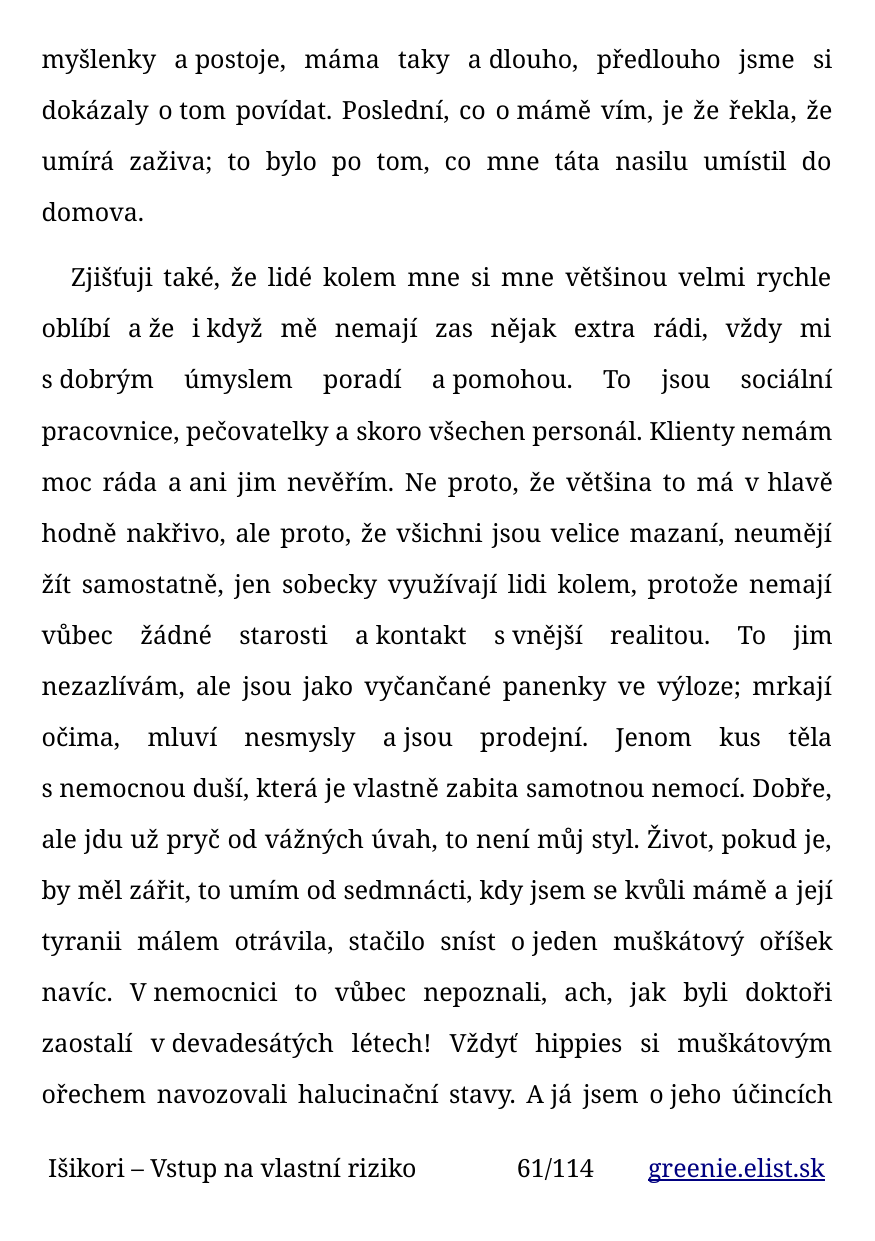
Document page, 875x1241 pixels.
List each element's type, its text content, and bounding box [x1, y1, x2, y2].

text Zjišťuji také, že lidé kolem mne si mne většinou velmi rychle oblíbí a že i když mě nemají zas nějak extra rádi, vždy mi s dobrým úmyslem poradí a pomohou. To jsou sociální pracovnice, pečovatelky a skoro všechen personál. Klienty nemám moc ráda a ani jim nevěřím. Ne proto, že většina to má v hlavě hodně nakřivo, ale proto, že všichni jsou velice mazaní, neumějí žít samostatně, jen sobecky využívají lidi kolem, protože nemají vůbec žádné starosti a kontakt s vnější realitou. To jim nezazlívám, ale jsou jako vyčančané panenky ve výloze; mrkají očima, mluví nesmysly a jsou prodejní. Jenom kus těla s nemocnou duší, která je vlastně zabita samotnou nemocí. Dobře, ale jdu už pryč od vážných úvah, to není můj styl. Život, pokud je, by měl zářit, to umím od sedmnácti, kdy jsem se kvůli mámě a její tyranii málem otrávila, stačilo sníst o jeden muškátový oříšek navíc. V nemocnici to vůbec nepoznali, ach, jak byli doktoři zaostalí v devadesátých létech! Vždyť hippies si muškátovým ořechem navozovali halucinační stavy. A já jsem o jeho účincích [41, 260, 833, 1111]
text myšlenky a postoje, máma taky a dlouho, předlouho jsme si dokázaly o tom povídat. Poslední, co o mámě vím, je že řekla, že umírá zaživa; to bylo po tom, co mne táta nasilu umístil do domova. [41, 41, 833, 228]
